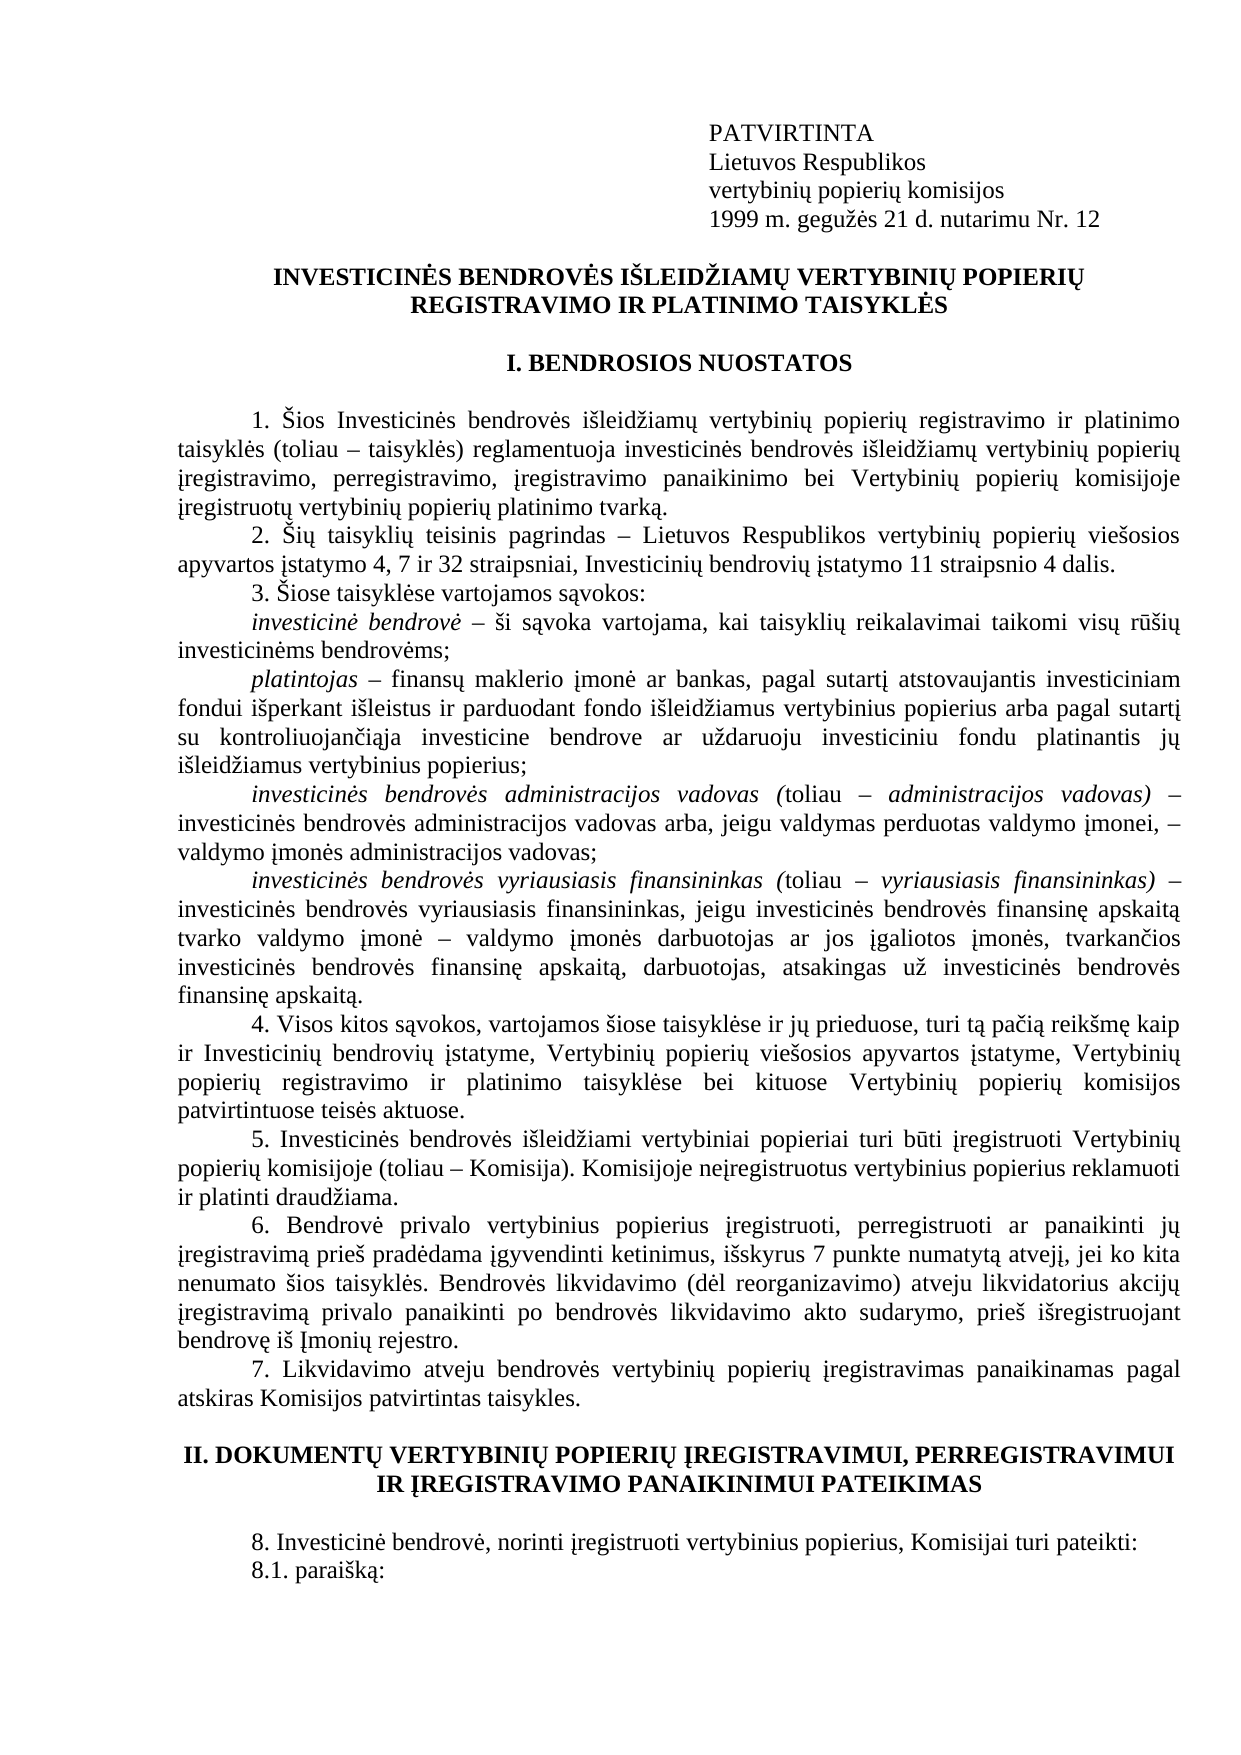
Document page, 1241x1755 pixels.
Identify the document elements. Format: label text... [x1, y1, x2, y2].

text 4. Visos kitos sąvokos, vartojamos šiose taisyklėse ir jų prieduose, turi tą pačią reikšmę kaip ir Investicinių bendrovių įstatyme, Vertybinių popierių viešosios apyvartos įstatyme, Vertybinių popierių registravimo ir platinimo taisyklėse bei kituose Vertybinių popierių komisijos patvirtintuose teisės aktuose. [177, 1009, 1181, 1124]
text 7. Likvidavimo atveju bendrovės vertybinių popierių įregistravimas panaikinamas pagal atskiras Komisijos patvirtintas taisykles. [177, 1354, 1181, 1412]
text vertybinių popierių komisijos [177, 176, 1181, 204]
text Lietuvos Respublikos [177, 147, 1181, 176]
text 5. Investicinės bendrovės išleidžiami vertybiniai popieriai turi būti įregistruoti Vertybinių popierių komisijoje (toliau – Komisija). Komisijoje neįregistruotus vertybinius popierius reklamuoti ir platinti draudžiama. [177, 1124, 1181, 1211]
text 3. Šiose taisyklėse vartojamos sąvokos: [177, 578, 1181, 607]
text 8.1. paraišką: [177, 1556, 1181, 1584]
text platintojas – finansų maklerio įmonė ar bankas, pagal sutartį atstovaujantis investiciniam fondui išperkant išleistus ir parduodant fondo išleidžiamus vertybinius popierius arba pagal sutartį su kontroliuojančiąja investicine bendrove ar uždaruoju investiciniu fondu platinantis jų išleidžiamus vertybinius popierius; [177, 664, 1181, 779]
text 1. Šios Investicinės bendrovės išleidžiamų vertybinių popierių registravimo ir platinimo taisyklės (toliau – taisyklės) reglamentuoja investicinės bendrovės išleidžiamų vertybinių popierių įregistravimo, perregistravimo, įregistravimo panaikinimo bei Vertybinių popierių komisijoje įregistruotų vertybinių popierių platinimo tvarką. [177, 406, 1181, 521]
text 2. Šių taisyklių teisinis pagrindas – Lietuvos Respublikos vertybinių popierių viešosios apyvartos įstatymo 4, 7 ir 32 straipsniai, Investicinių bendrovių įstatymo 11 straipsnio 4 dalis. [177, 521, 1181, 578]
text investicinės bendrovės administracijos vadovas (toliau – administracijos vadovas) – investicinės bendrovės administracijos vadovas arba, jeigu valdymas perduotas valdymo įmonei, – valdymo įmonės administracijos vadovas; [177, 779, 1181, 866]
text 8. Investicinė bendrovė, norinti įregistruoti vertybinius popierius, Komisijai turi pateikti: [177, 1527, 1181, 1556]
text II. DOKUMENTŲ VERTYBINIŲ POPIERIŲ ĮREGISTRAVIMUI, PERREGISTRAVIMUI IR ĮREGISTRAVIMO PANAIKINIMUI PATEIKIMAS [177, 1441, 1181, 1498]
text 1999 m. gegužės 21 d. nutarimu Nr. 12 [177, 204, 1181, 233]
text INVESTICINĖS BENDROVĖS IŠLEIDŽIAMŲ VERTYBINIŲ POPIERIŲ REGISTRAVIMO IR PLATINIMO TAISYKLĖS [177, 262, 1181, 319]
text I. BENDROSIOS NUOSTATOS [177, 348, 1181, 377]
text PATVIRTINTA [709, 118, 1181, 147]
text investicinė bendrovė – ši sąvoka vartojama, kai taisyklių reikalavimai taikomi visų rūšių investicinėms bendrovėms; [177, 607, 1181, 664]
text 6. Bendrovė privalo vertybinius popierius įregistruoti, perregistruoti ar panaikinti jų įregistravimą prieš pradėdama įgyvendinti ketinimus, išskyrus 7 punkte numatytą atvejį, jei ko kita nenumato šios taisyklės. Bendrovės likvidavimo (dėl reorganizavimo) atveju likvidatorius akcijų įregistravimą privalo panaikinti po bendrovės likvidavimo akto sudarymo, prieš išregistruojant bendrovę iš Įmonių rejestro. [177, 1211, 1181, 1354]
text investicinės bendrovės vyriausiasis finansininkas (toliau – vyriausiasis finansininkas) – investicinės bendrovės vyriausiasis finansininkas, jeigu investicinės bendrovės finansinę apskaitą tvarko valdymo įmonė – valdymo įmonės darbuotojas ar jos įgaliotos įmonės, tvarkančios investicinės bendrovės finansinę apskaitą, darbuotojas, atsakingas už investicinės bendrovės finansinę apskaitą. [177, 866, 1181, 1009]
